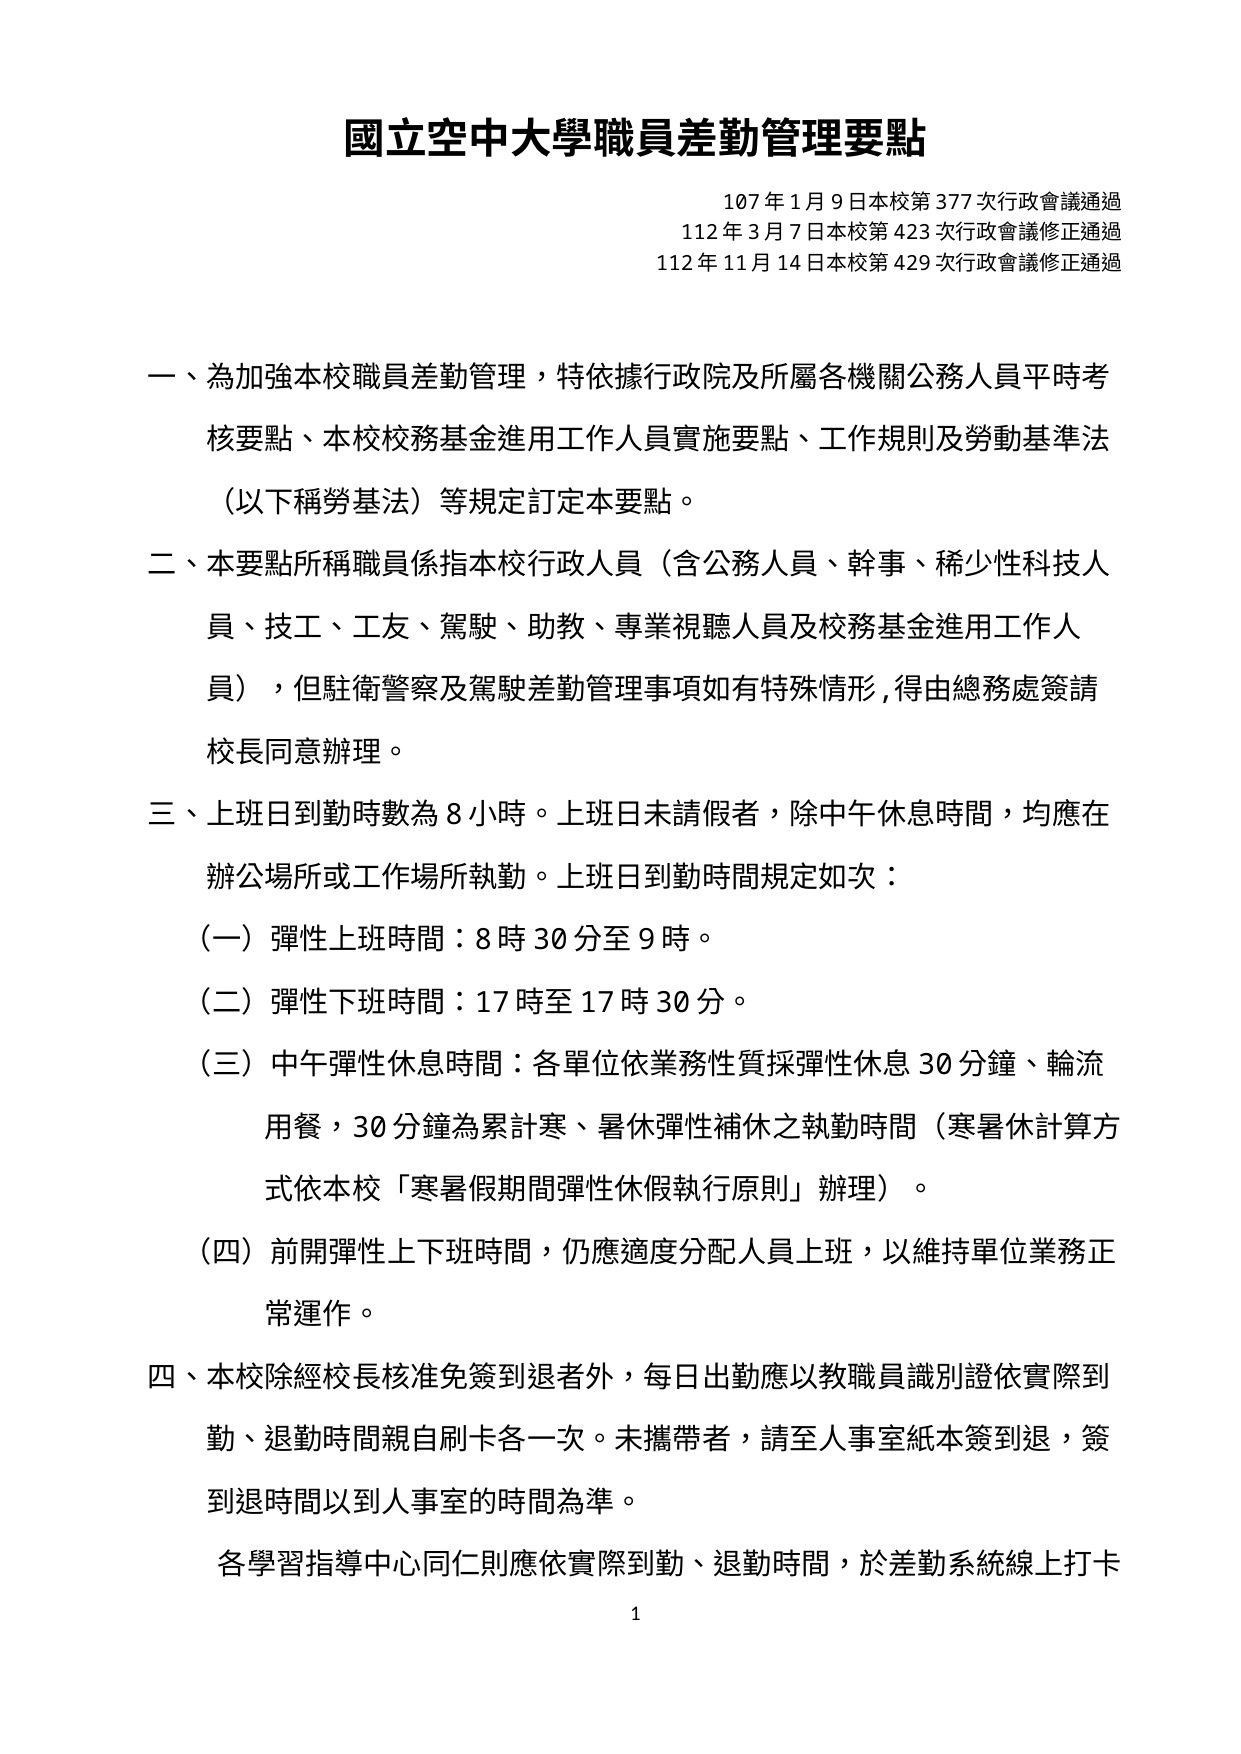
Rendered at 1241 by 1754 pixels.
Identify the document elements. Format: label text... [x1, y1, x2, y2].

text （二）彈性下班時間：17時至17時30分。 [148, 958, 1122, 1020]
text 一、為加強本校職員差勤管理，特依據行政院及所屬各機關公務人員平時考核要點、本校校務基金進用工作人員實施要點、工作規則及勞動基準法（以下稱勞基法）等規定訂定本要點。 [148, 333, 1122, 520]
text 三、上班日到勤時數為8小時。上班日未請假者，除中午休息時間，均應在辦公場所或工作場所執勤。上班日到勤時間規定如次： [148, 770, 1122, 895]
text 112年11月14日本校第429次行政會議修正通過 [148, 246, 1122, 276]
text 國立空中大學職員差勤管理要點 [148, 94, 1122, 157]
text 112年3月7日本校第423次行政會議修正通過 [148, 215, 1122, 246]
text （三）中午彈性休息時間：各單位依業務性質採彈性休息30分鐘、輪流用餐，30分鐘為累計寒、暑休彈性補休之執勤時間（寒暑休計算方式依本校「寒暑假期間彈性休假執行原則」辦理）。 [148, 1020, 1122, 1208]
text 四、本校除經校長核准免簽到退者外，每日出勤應以教職員識別證依實際到勤、退勤時間親自刷卡各一次。未攜帶者，請至人事室紙本簽到退，簽到退時間以到人事室的時間為準。 [148, 1333, 1122, 1520]
text 各學習指導中心同仁則應依實際到勤、退勤時間，於差勤系統線上打卡 [148, 1520, 1122, 1583]
text 二、本要點所稱職員係指本校行政人員（含公務人員、幹事、稀少性科技人員、技工、工友、駕駛、助教、專業視聽人員及校務基金進用工作人員），但駐衛警察及駕駛差勤管理事項如有特殊情形,得由總務處簽請校長同意辦理。 [148, 520, 1122, 770]
text （四）前開彈性上下班時間，仍應適度分配人員上班，以維持單位業務正常運作。 [148, 1208, 1122, 1333]
text （一）彈性上班時間：8時30分至9時。 [148, 895, 1122, 958]
text 107年1月9日本校第377次行政會議通過 [148, 185, 1122, 215]
